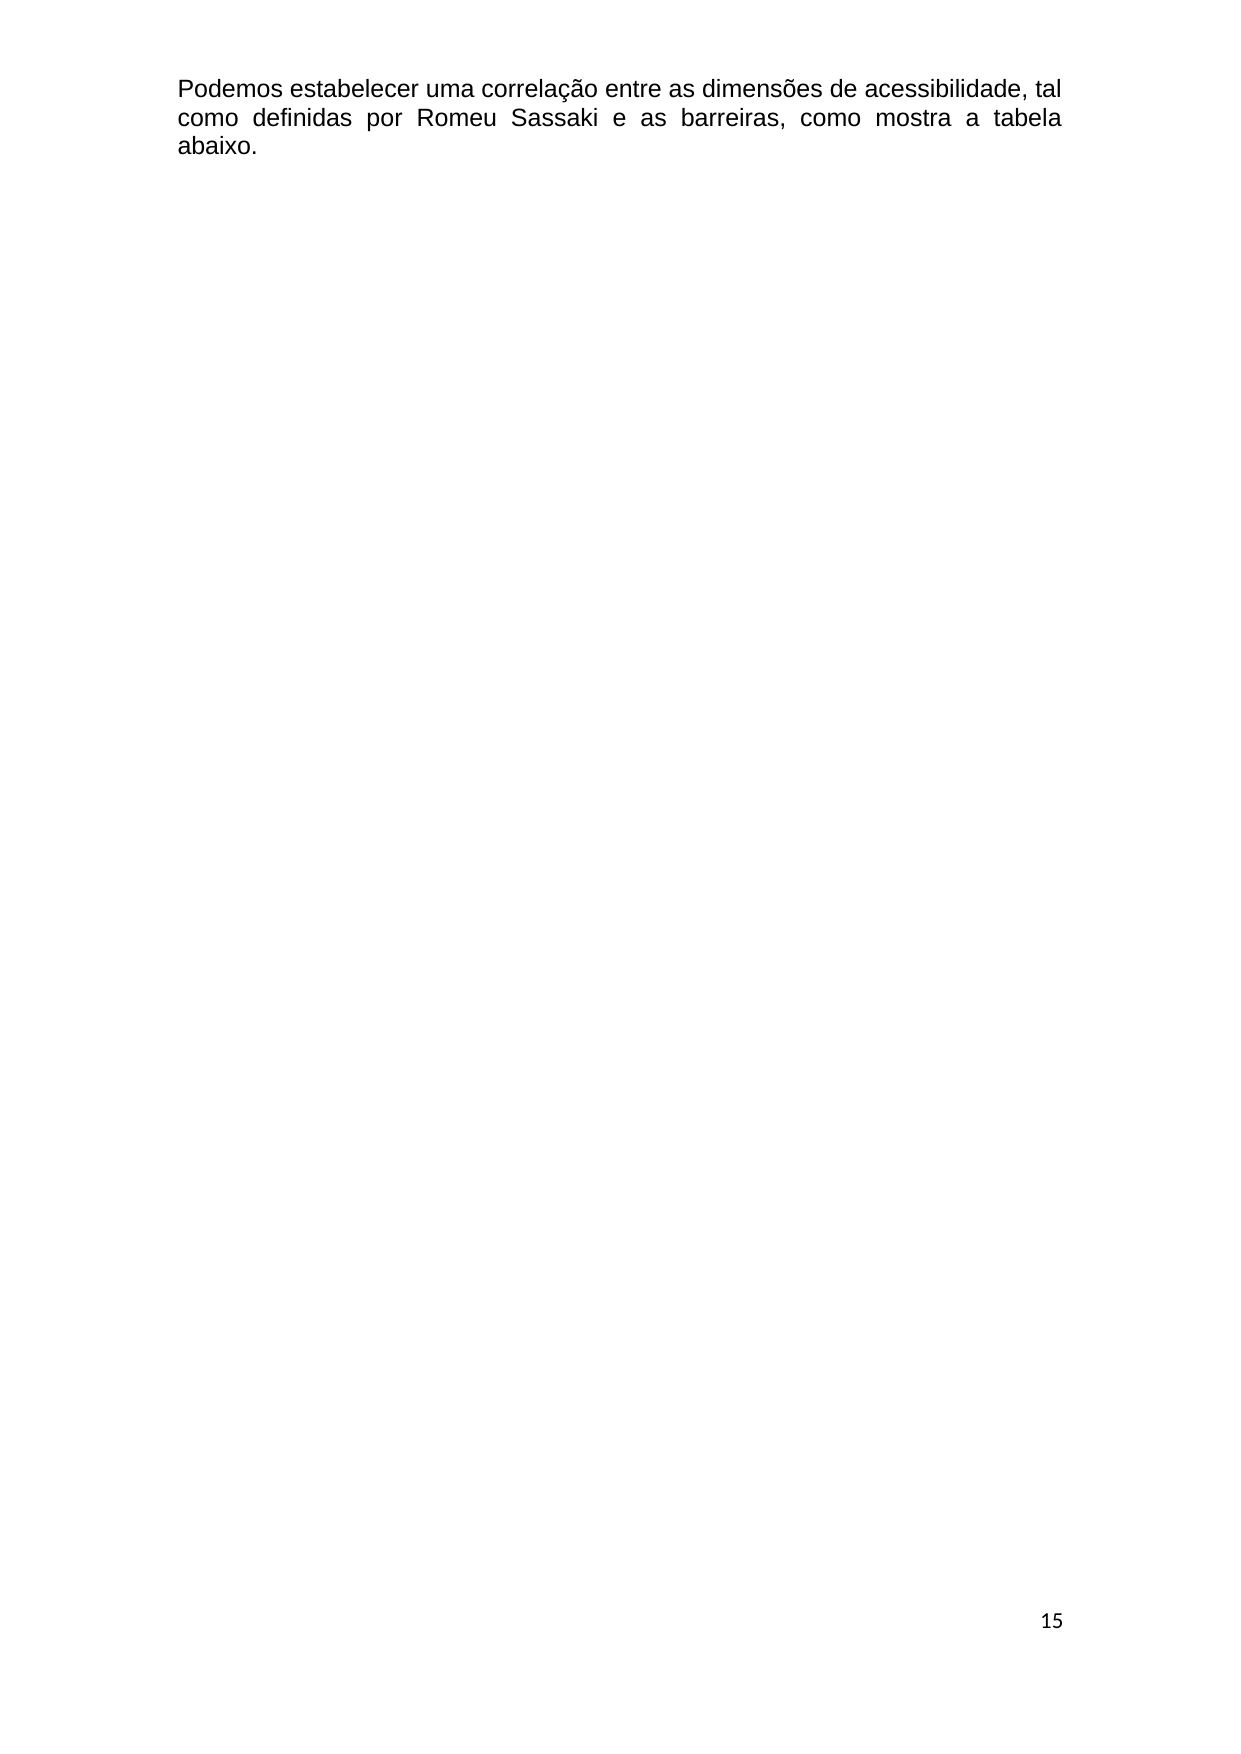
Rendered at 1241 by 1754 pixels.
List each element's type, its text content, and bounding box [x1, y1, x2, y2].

text Podemos estabelecer uma correlação entre as dimensões de acessibilidade, tal como definidas por Romeu Sassaki e as barreiras, como mostra a tabela abaixo. [177, 74, 1063, 160]
